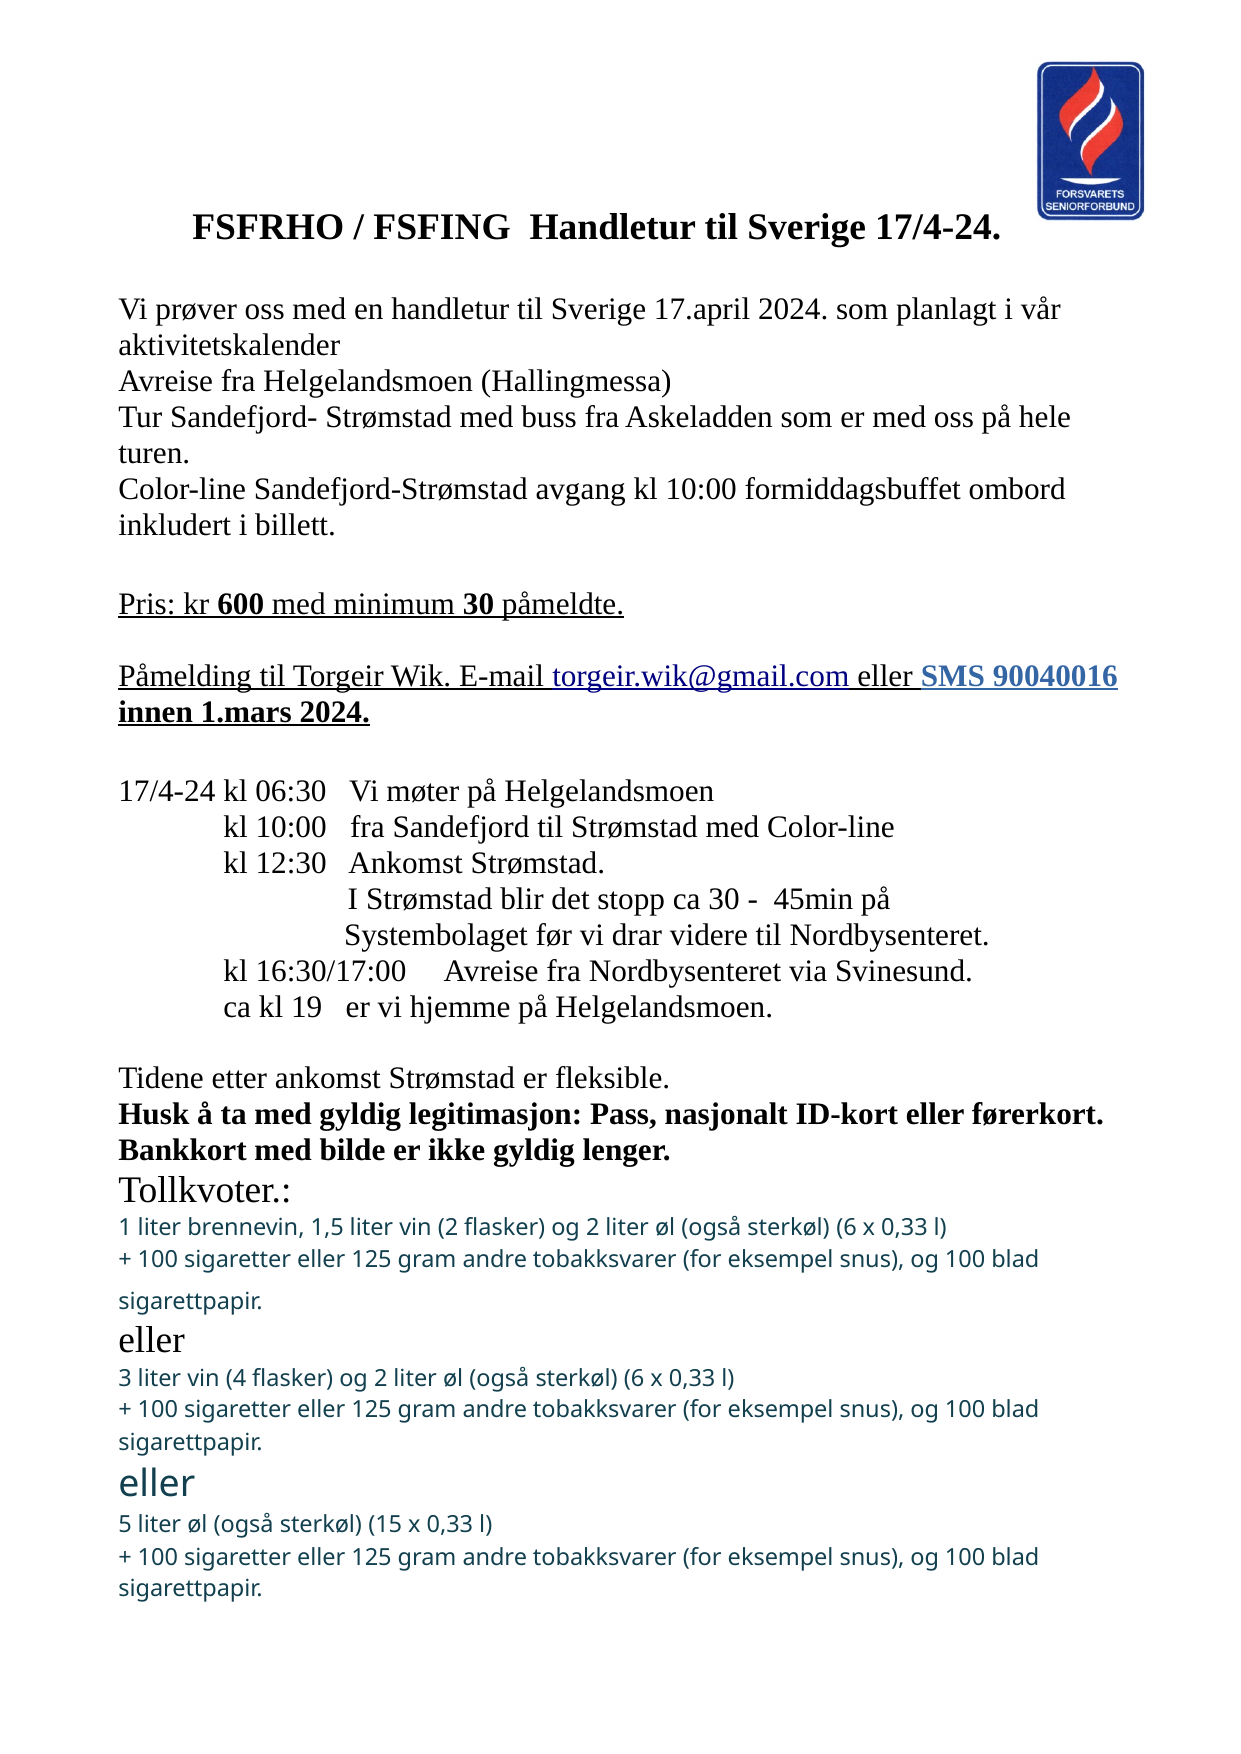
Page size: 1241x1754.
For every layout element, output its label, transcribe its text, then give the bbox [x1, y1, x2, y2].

picture [1032, 58, 1147, 229]
text FSFRHO / FSFING Handletur til Sverige 17/4-24. Vi prøver oss med en handletur til Sverige 17.april 2024. som planlagt i vår aktivitetskalender Avreise fra Helgelandsmoen (Hallingmessa) Tur Sandefjord- Strømstad med buss fra Askeladden som er med oss på hele turen. Color-line Sandefjord-Strømstad avgang kl 10:00 formiddagsbuffet ombord inkludert i billett. Pris: kr 600 med minimum 30 påmeldte. Påmelding til Torgeir Wik. E-mail torgeir.wik@gmail.com eller SMS 90040016 innen 1.mars 2024. 17/4-24 kl 06:30 Vi møter på Helgelandsmoen kl 10:00 fra Sandefjord til Strømstad med Color-line kl 12:30 Ankomst Strømstad. I Strømstad blir det stopp ca 30 - 45min på Systembolaget før vi drar videre til Nordbysenteret. kl 16:30/17:00 Avreise fra Nordbysenteret via Svinesund. ca kl 19 er vi hjemme på Helgelandsmoen. Tidene etter ankomst Strømstad er fleksible. Husk å ta med gyldig legitimasjon: Pass, nasjonalt ID-kort eller førerkort. Bankkort med bilde er ikke gyldig lenger. Tollkvoter.: 1 liter brennevin, 1,5 liter vin (2 flasker) og 2 liter øl (også sterkøl) (6 x 0,33 l) + 100 sigaretter eller 125 gram andre tobakksvarer (for eksempel snus), og 100 blad sigarettpapir. eller 3 liter vin (4 flasker) og 2 liter øl (også sterkøl) (6 x 0,33 l) + 100 sigaretter eller 125 gram andre tobakksvarer (for eksempel snus), og 100 blad sigarettpapir. eller 5 liter øl (også sterkøl) (15 x 0,33 l) + 100 sigaretter eller 125 gram andre tobakksvarer (for eksempel snus), og 100 blad sigarettpapir. [118, 118, 1122, 1604]
